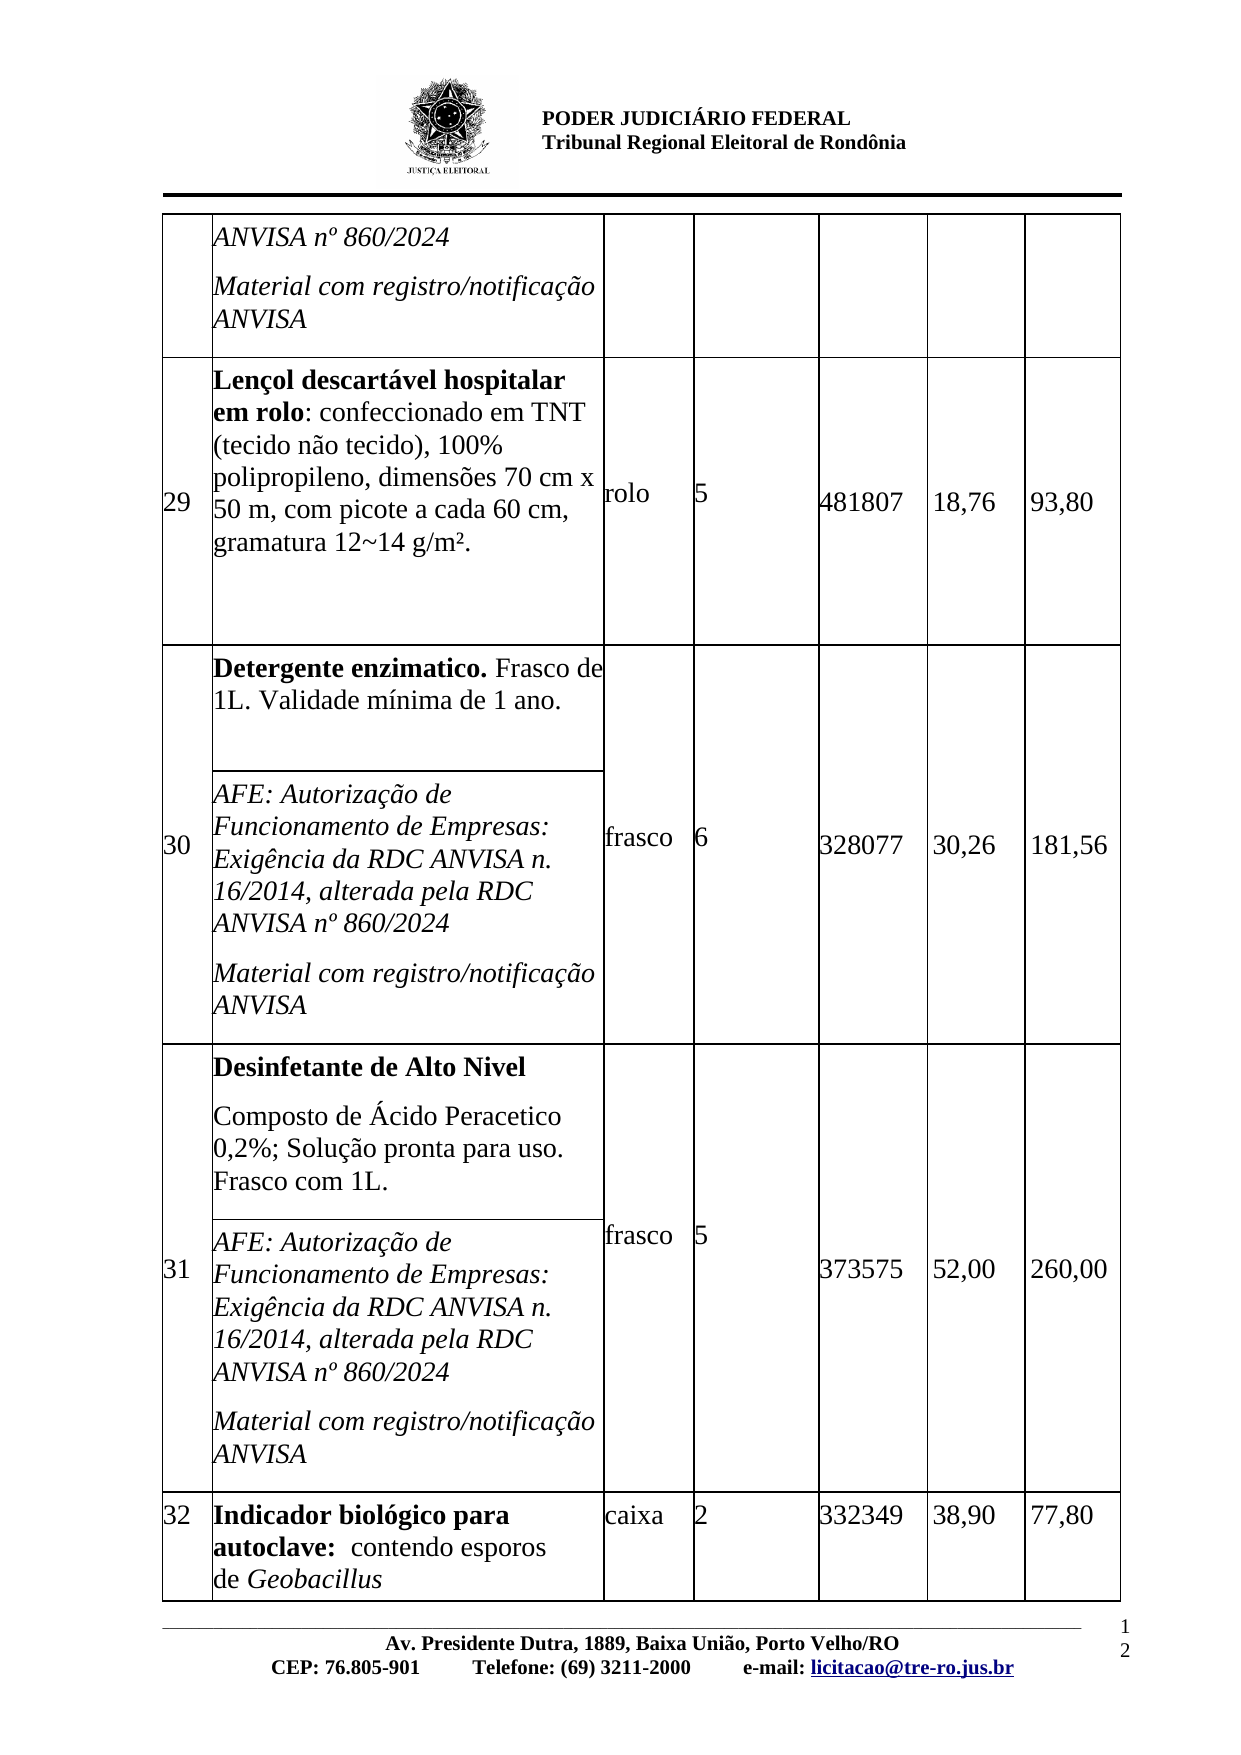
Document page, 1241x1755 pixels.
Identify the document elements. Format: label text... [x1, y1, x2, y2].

table_cell [605, 215, 693, 356]
table_cell 332349 [820, 1493, 927, 1600]
table_cell [820, 215, 927, 356]
table_cell 52,00 [928, 1045, 1024, 1491]
table_cell 260,00 [1026, 1045, 1120, 1491]
table_cell [928, 215, 1024, 356]
table_cell 30,26 [928, 646, 1024, 1043]
table_cell [1026, 215, 1120, 356]
table_cell Detergente enzimatico. Frasco de 1L. Validade mínima de 1 ano. [213, 646, 603, 770]
table_cell rolo [605, 358, 693, 644]
table_cell 77,80 [1026, 1493, 1120, 1600]
table_cell 32 [163, 1493, 212, 1600]
table_cell caixa [605, 1493, 693, 1600]
table_cell [695, 215, 818, 356]
table_cell 93,80 [1026, 358, 1120, 644]
table_cell 38,90 [928, 1493, 1024, 1600]
table_cell 373575 [820, 1045, 927, 1491]
table_cell frasco [605, 646, 693, 1043]
table_cell 181,56 [1026, 646, 1120, 1043]
table_cell 328077 [820, 646, 927, 1043]
table_cell AFE: Autorização de Funcionamento de Empresas: Exigência da RDC ANVISA n. 16/2014, alterada pela RDC ANVISA nº 860/2024 Material com registro/notificação ANVISA [213, 1220, 603, 1491]
table_cell ANVISA nº 860/2024 Material com registro/notificação ANVISA [213, 215, 603, 356]
table_cell 29 [163, 358, 212, 644]
table_cell 30 [163, 646, 212, 1043]
table_cell 5 [695, 358, 818, 644]
table_cell 18,76 [928, 358, 1024, 644]
table_cell [163, 215, 212, 356]
table_cell Indicador biológico para autoclave: contendo esporos de Geobacillus [213, 1493, 603, 1600]
table_cell 5 [695, 1045, 818, 1491]
table_cell Lençol descartável hospitalar em rolo: confeccionado em TNT (tecido não tecido), 100% polipropileno, dimensões 70 cm x 50 m, com picote a cada 60 cm, gramatura 12~14 g/m². [213, 358, 603, 644]
table_cell frasco [605, 1045, 693, 1491]
table_cell 31 [163, 1045, 212, 1491]
table_cell Desinfetante de Alto Nivel Composto de Ácido Peracetico 0,2%; Solução pronta para uso. Frasco com 1L. [213, 1045, 603, 1218]
table_cell 2 [695, 1493, 818, 1600]
table_cell AFE: Autorização de Funcionamento de Empresas: Exigência da RDC ANVISA n. 16/2014, alterada pela RDC ANVISA nº 860/2024 Material com registro/notificação ANVISA [213, 772, 603, 1043]
table_cell 6 [695, 646, 818, 1043]
table_cell 481807 [820, 358, 927, 644]
